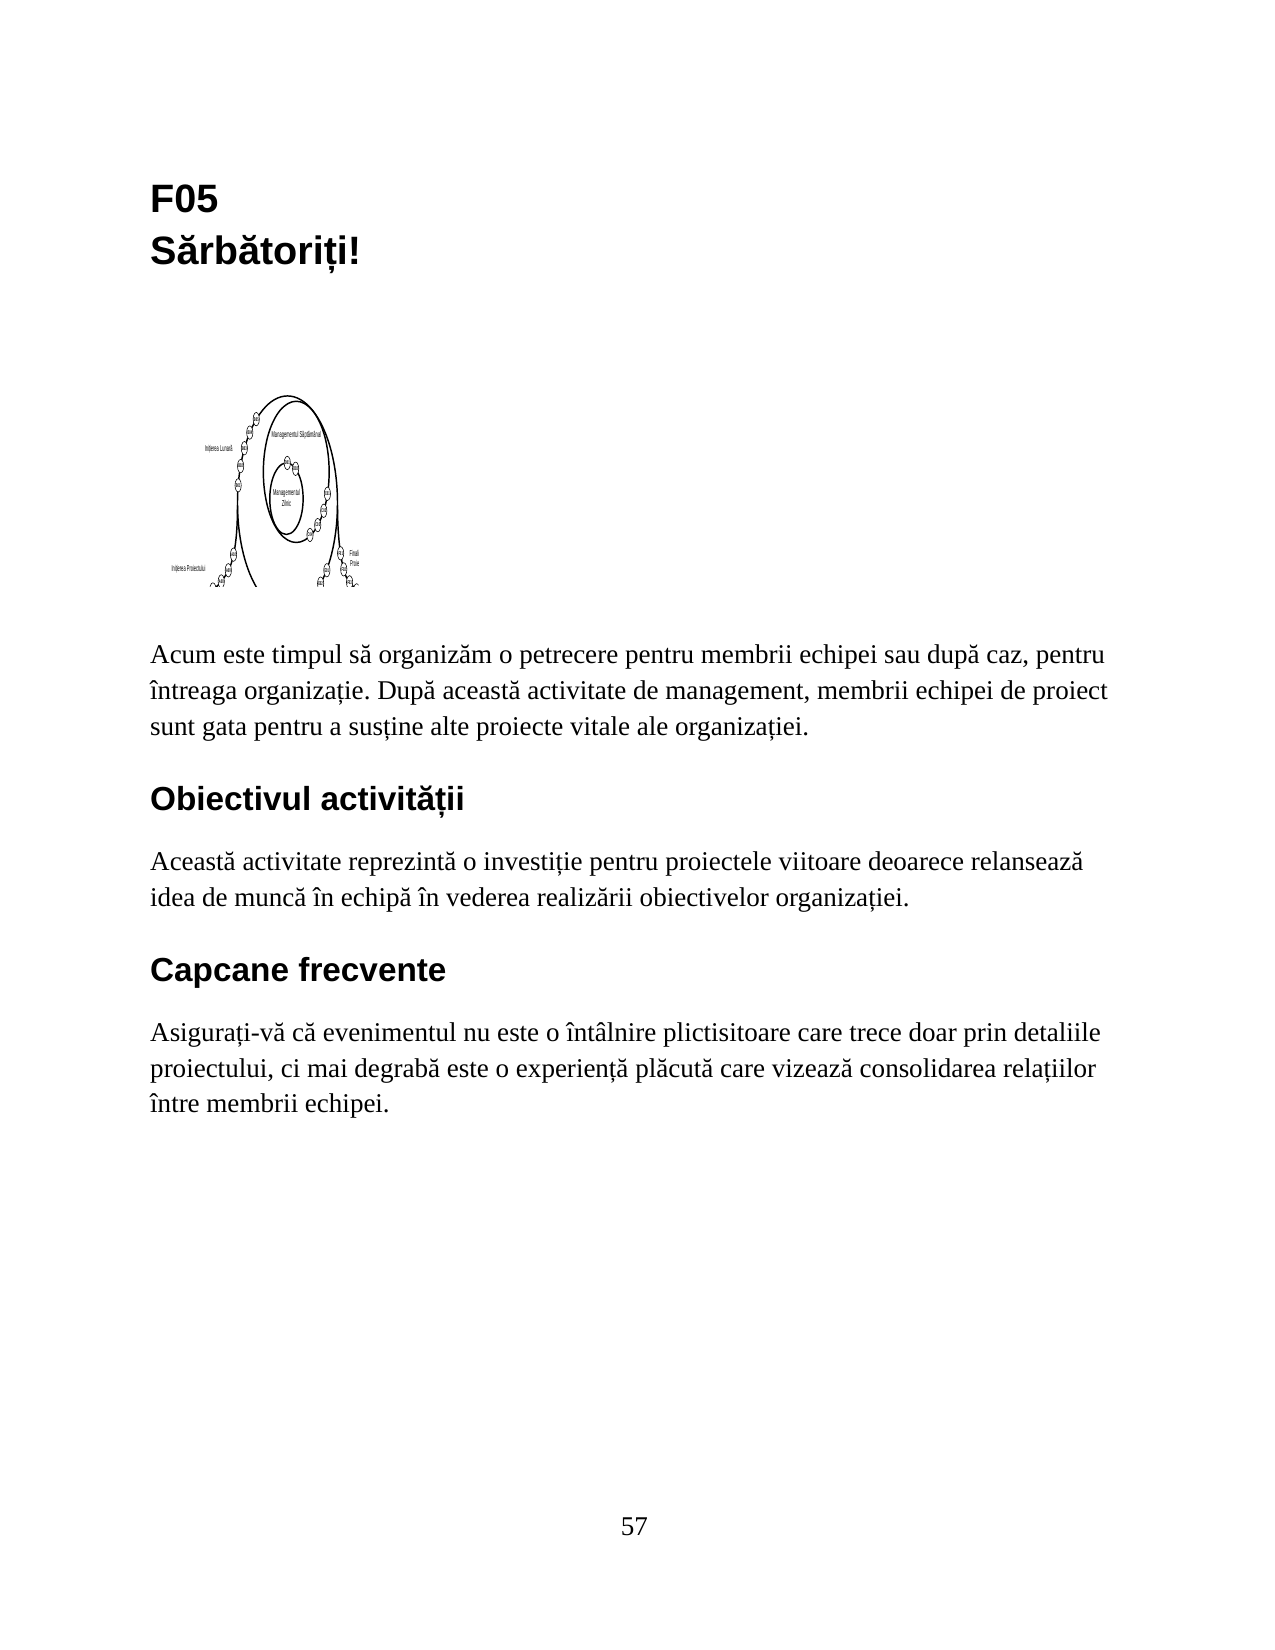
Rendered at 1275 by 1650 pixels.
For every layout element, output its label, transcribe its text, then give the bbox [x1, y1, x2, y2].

subtitle F05 Sărbătoriți! [150, 175, 1125, 273]
text Această activitate reprezintă o investiție pentru proiectele viitoare deoarece relansează idea de muncă în echipă în vederea realizării obiectivelor organizației. [150, 845, 1125, 912]
text Acum este timpul să organizăm o petrecere pentru membrii echipei sau după caz, pentru întreaga organizație. După această activitate de management, membrii echipei de proiect sunt gata pentru a susține alte proiecte vitale ale organizației. [150, 638, 1125, 741]
subtitle Capcane frecvente [150, 951, 1125, 989]
subtitle Obiectivul activității [150, 779, 1125, 818]
text Asigurați-vă că evenimentul nu este o întâlnire plictisitoare care trece doar prin detaliile proiectului, ci mai degrabă este o experiență plăcută care vizează consolidarea relațiilor între membrii echipei. [150, 1016, 1125, 1119]
